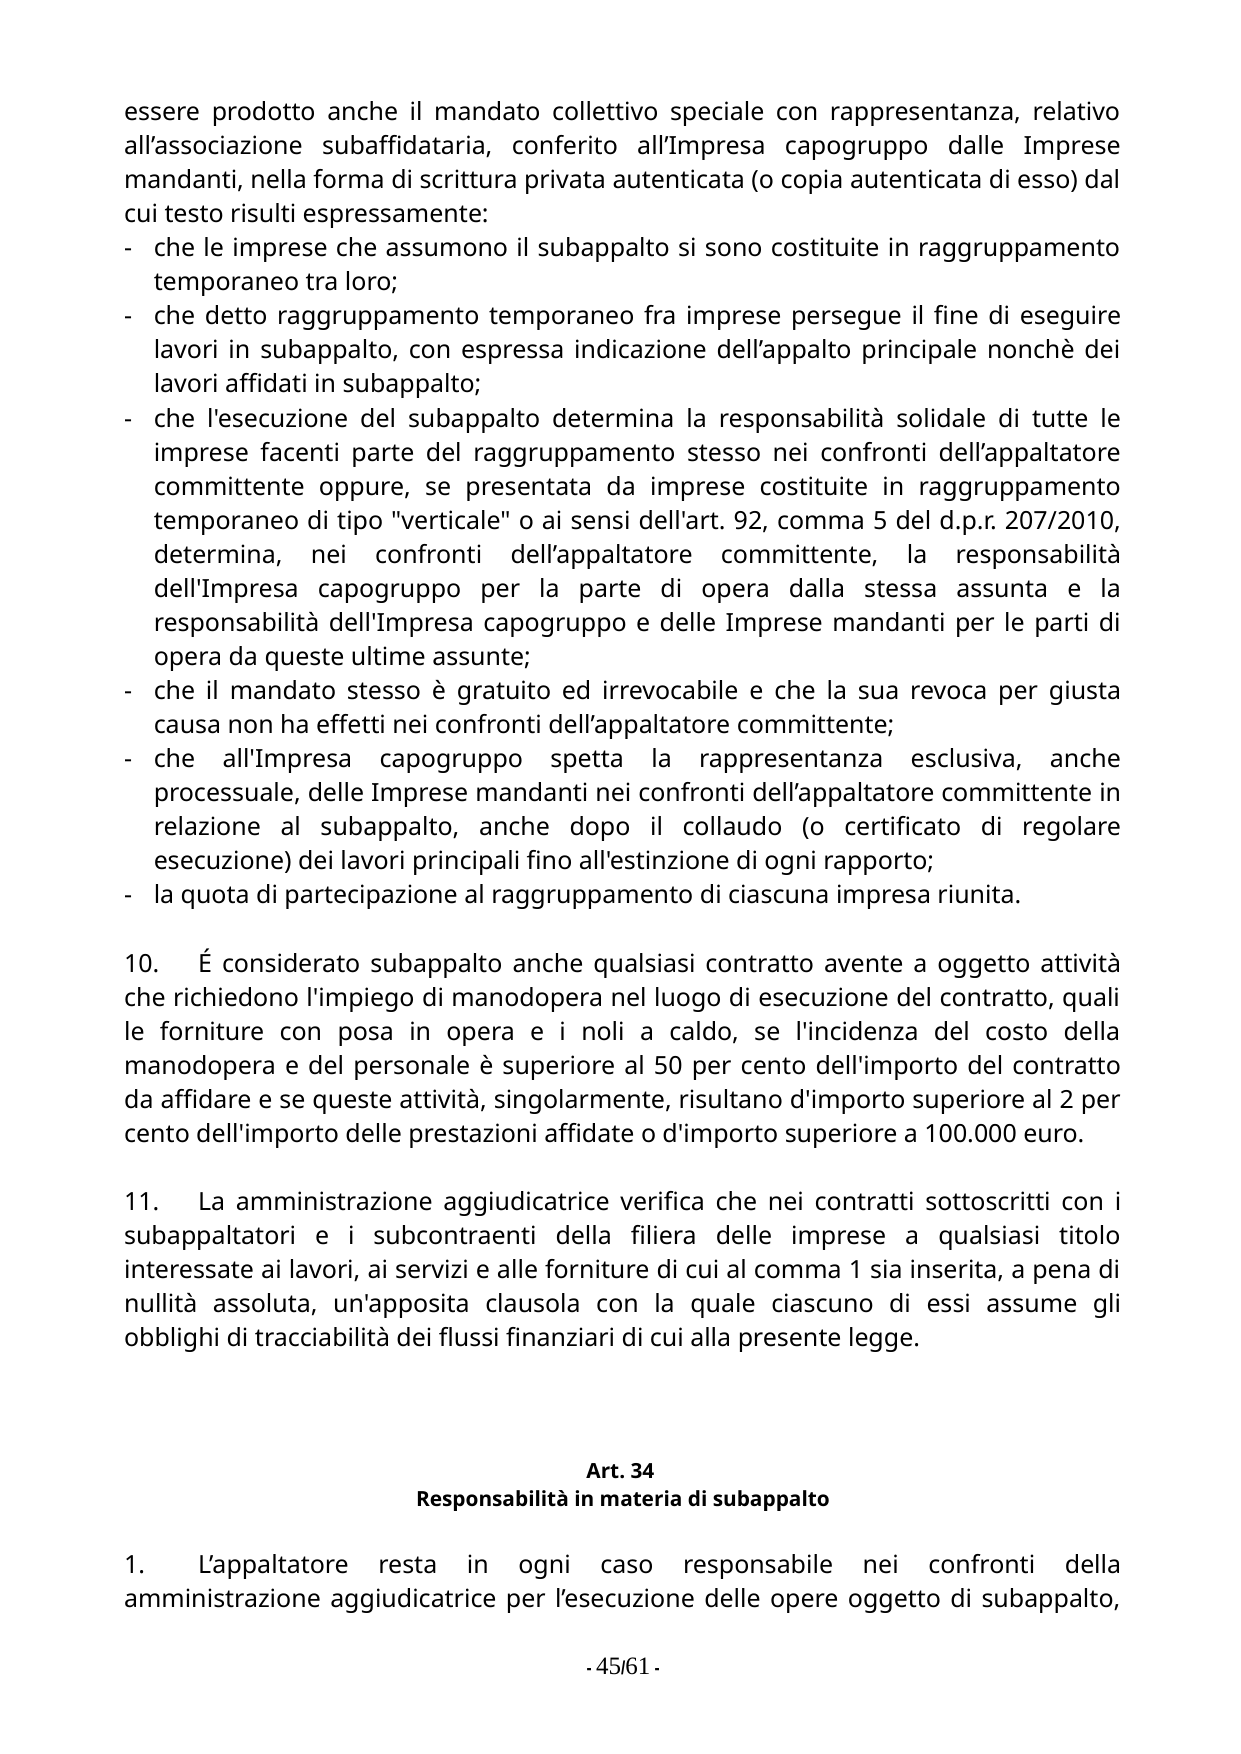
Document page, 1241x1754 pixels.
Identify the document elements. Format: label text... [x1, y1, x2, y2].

text - che l'esecuzione del subappalto determina la responsabilità solidale di tutte le imprese facenti parte del raggruppamento stesso nei confronti dell’appaltatore committente oppure, se presentata da imprese costituite in raggruppamento temporaneo di tipo "verticale" o ai sensi dell'art. 92, comma 5 del d.p.r. 207/2010, determina, nei confronti dell’appaltatore committente, la responsabilità dell'Impresa capogruppo per la parte di opera dalla stessa assunta e la responsabilità dell'Impresa capogruppo e delle Imprese mandanti per le parti di opera da queste ultime assunte; [124, 400, 1122, 673]
text essere prodotto anche il mandato collettivo speciale con rappresentanza, relativo all’associazione subaffidataria, conferito all’Impresa capogruppo dalle Imprese mandanti, nella forma di scrittura privata autenticata (o copia autenticata di esso) dal cui testo risulti espressamente: [124, 94, 1122, 230]
text 10. É considerato subappalto anche qualsiasi contratto avente a oggetto attività che richiedono l'impiego di manodopera nel luogo di esecuzione del contratto, quali le forniture con posa in opera e i noli a caldo, se l'incidenza del costo della manodopera e del personale è superiore al 50 per cento dell'importo del contratto da affidare e se queste attività, singolarmente, risultano d'importo superiore al 2 per cento dell'importo delle prestazioni affidate o d'importo superiore a 100.000 euro. [124, 945, 1122, 1149]
text - che all'Impresa capogruppo spetta la rappresentanza esclusiva, anche processuale, delle Imprese mandanti nei confronti dell’appaltatore committente in relazione al subappalto, anche dopo il collaudo (o certificato di regolare esecuzione) dei lavori principali fino all'estinzione di ogni rapporto; [124, 741, 1122, 877]
text - la quota di partecipazione al raggruppamento di ciascuna impresa riunita. [124, 877, 1122, 911]
text 11. La amministrazione aggiudicatrice verifica che nei contratti sottoscritti con i subappaltatori e i subcontraenti della filiera delle imprese a qualsiasi titolo interessate ai lavori, ai servizi e alle forniture di cui al comma 1 sia inserita, a pena di nullità assoluta, un'apposita clausola con la quale ciascuno di essi assume gli obblighi di tracciabilità dei flussi finanziari di cui alla presente legge. [124, 1184, 1122, 1354]
text 1. L’appaltatore resta in ogni caso responsabile nei confronti della amministrazione aggiudicatrice per l’esecuzione delle opere oggetto di subappalto, [124, 1547, 1122, 1615]
text - che detto raggruppamento temporaneo fra imprese persegue il fine di eseguire lavori in subappalto, con espressa indicazione dell’appalto principale nonchè dei lavori affidati in subappalto; [124, 298, 1122, 400]
text - che il mandato stesso è gratuito ed irrevocabile e che la sua revoca per giusta causa non ha effetti nei confronti dell’appaltatore committente; [124, 673, 1122, 741]
subtitle Art. 34 Responsabilità in materia di subappalto [124, 1456, 1122, 1513]
text - che le imprese che assumono il subappalto si sono costituite in raggruppamento temporaneo tra loro; [124, 230, 1122, 298]
